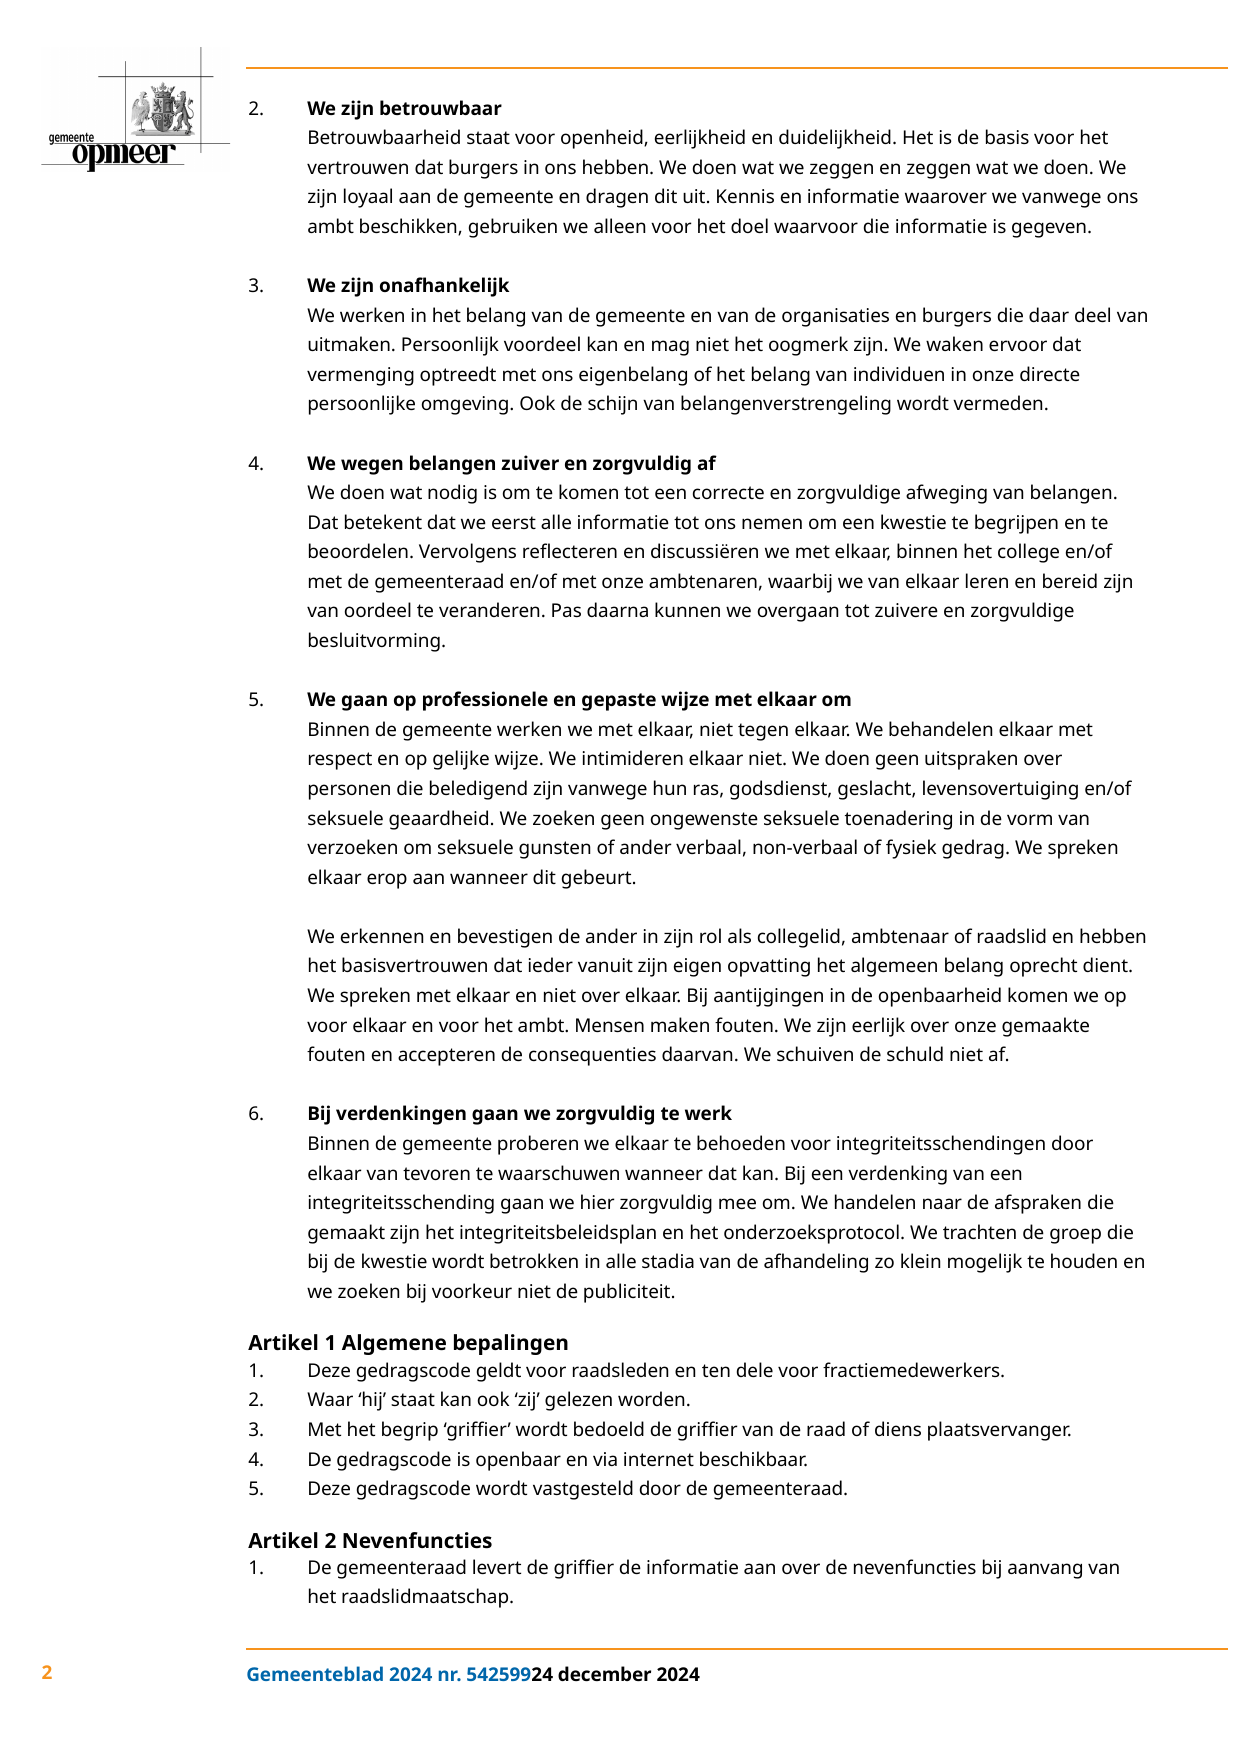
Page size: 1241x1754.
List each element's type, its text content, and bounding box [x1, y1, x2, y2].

list We zijn onafhankelijk [248, 272, 1152, 298]
list We doen wat nodig is om te komen tot een correcte en zorgvuldige afweging van belangen. Dat betekent dat we eerst alle informatie tot ons nemen om een kwestie te begrijpen en te beoordelen. Vervolgens reflecteren en discussiëren we met elkaar, binnen het college en/of met de gemeenteraad en/of met onze ambtenaren, waarbij we van elkaar leren en bereid zijn van oordeel te veranderen. Pas daarna kunnen we overgaan tot zuivere en zorgvuldige besluitvorming. [248, 479, 1152, 653]
list Bij verdenkingen gaan we zorgvuldig te werk [248, 1101, 1152, 1126]
list We wegen belangen zuiver en zorgvuldig af [248, 450, 1152, 476]
list Binnen de gemeente proberen we elkaar te behoeden voor integriteitsschendingen door elkaar van tevoren te waarschuwen wanneer dat kan. Bij een verdenking van een integriteitsschending gaan we hier zorgvuldig mee om. We handelen naar de afspraken die gemaakt zijn het integriteitsbeleidsplan en het onderzoeksprotocol. We trachten de groep die bij de kwestie wordt betrokken in alle stadia van de afhandeling zo klein mogelijk te houden en we zoeken bij voorkeur niet de publiciteit. [248, 1130, 1152, 1304]
list De gemeenteraad levert de griffier de informatie aan over de nevenfuncties bij aanvang van het raadslidmaatschap. [248, 1554, 1152, 1609]
list Deze gedragscode wordt vastgesteld door de gemeenteraad. [248, 1475, 1152, 1501]
list Waar ‘hij’ staat kan ook ‘zij’ gelezen worden. [248, 1387, 1152, 1412]
list Deze gedragscode geldt voor raadsleden en ten dele voor fractiemedewerkers. [248, 1357, 1152, 1383]
list We gaan op professionele en gepaste wijze met elkaar om [248, 686, 1152, 712]
text Artikel 1 Algemene bepalingen [248, 1328, 1152, 1357]
list De gedragscode is openbaar en via internet beschikbaar. [248, 1446, 1152, 1471]
list Betrouwbaarheid staat voor openheid, eerlijkheid en duidelijkheid. Het is de basis voor het vertrouwen dat burgers in ons hebben. We doen wat we zeggen en zeggen wat we doen. We zijn loyaal aan de gemeente en dragen dit uit. Kennis en informatie waarover we vanwege ons ambt beschikken, gebruiken we alleen voor het doel waarvoor die informatie is gegeven. [248, 124, 1152, 239]
list We zijn betrouwbaar [248, 95, 1152, 121]
list Binnen de gemeente werken we met elkaar, niet tegen elkaar. We behandelen elkaar met respect en op gelijke wijze. We intimideren elkaar niet. We doen geen uitspraken over personen die beledigend zijn vanwege hun ras, godsdienst, geslacht, levensovertuiging en/of seksuele geaardheid. We zoeken geen ongewenste seksuele toenadering in de vorm van verzoeken om seksuele gunsten of ander verbaal, non-verbaal of fysiek gedrag. We spreken elkaar erop aan wanneer dit gebeurt. [248, 716, 1152, 890]
list We erkennen en bevestigen de ander in zijn rol als collegelid, ambtenaar of raadslid en hebben het basisvertrouwen dat ieder vanuit zijn eigen opvatting het algemeen belang oprecht dient. We spreken met elkaar en niet over elkaar. Bij aantijgingen in de openbaarheid komen we op voor elkaar en voor het ambt. Mensen maken fouten. We zijn eerlijk over onze gemaakte fouten en accepteren de consequenties daarvan. We schuiven de schuld niet af. [248, 923, 1152, 1067]
list Met het begrip ‘griffier’ wordt bedoeld de griffier van de raad of diens plaatsvervanger. [248, 1416, 1152, 1442]
list We werken in het belang van de gemeente en van de organisaties en burgers die daar deel van uitmaken. Persoonlijk voordeel kan en mag niet het oogmerk zijn. We waken ervoor dat vermenging optreedt met ons eigenbelang of het belang van individuen in onze directe persoonlijke omgeving. Ook de schijn van belangenverstrengeling wordt vermeden. [248, 302, 1152, 416]
picture [41, 47, 231, 172]
text Artikel 2 Nevenfuncties [248, 1526, 1152, 1554]
